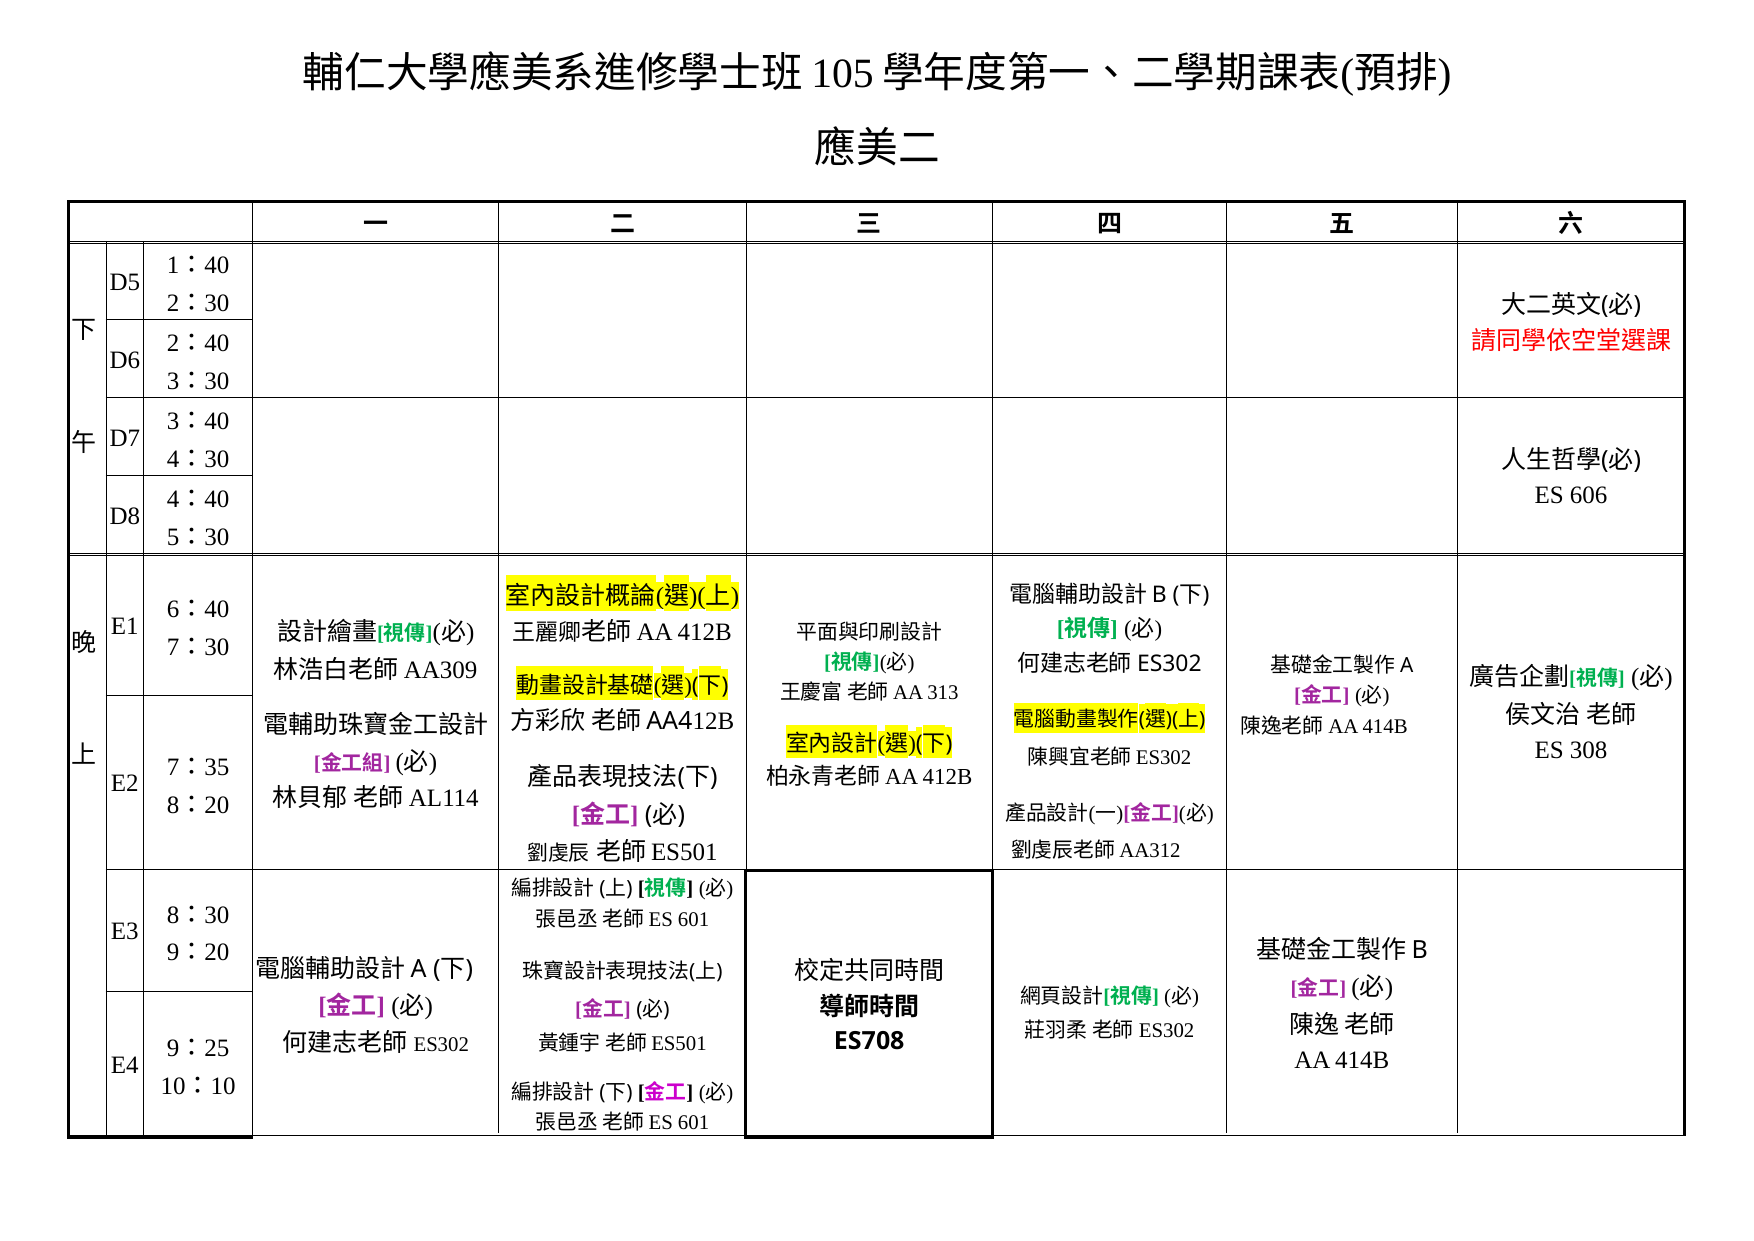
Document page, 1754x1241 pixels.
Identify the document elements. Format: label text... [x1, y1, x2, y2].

table_cell [993, 244, 1226, 397]
table_cell 校定共同時間 導師時間 ES708 [747, 872, 991, 1135]
table_cell 3：40 4：30 [144, 398, 252, 475]
table_cell [253, 398, 498, 553]
table_cell [1457, 870, 1683, 1135]
table_cell D6 [107, 320, 143, 397]
table_cell 電腦輔助設計B (下) [視傳] (必) 何建志老師 ES302 電腦動畫製作(選)(上) 陳興宜老師ES302 產品設計(一)[金工](必) 劉虔辰老師AA312 [993, 556, 1226, 868]
table_cell 人生哲學(必) ES 606 [1458, 398, 1683, 553]
table_cell 編排設計 (上) [視傳] (必) 張邑丞 老師ES 601 珠寶設計表現技法(上) [金工] (必) 黃鍾宇 老師ES501 編排設計 (下) [金工] (必) 張邑丞 老師ES 601 [499, 870, 744, 1135]
table_cell [499, 398, 746, 553]
table_cell 網頁設計[視傳] (必) 莊羽柔 老師 ES302 [994, 870, 1226, 1135]
table_cell D5 [107, 244, 143, 319]
table_cell 電腦輔助設計A (下) [金工] (必) 何建志老師 ES302 [253, 870, 498, 1135]
table_cell E1 [107, 556, 143, 695]
table_cell 下 午 [70, 244, 106, 553]
table_header 四 [993, 203, 1226, 241]
table_cell 大二英文(必) 請同學依空堂選課 [1458, 244, 1683, 397]
table_cell E4 [107, 992, 143, 1135]
table_cell 平面與印刷設計 [視傳](必) 王慶富 老師AA 313 室內設計(選)(下) 柏永青老師AA 412B [747, 556, 992, 868]
table_cell [1227, 244, 1457, 397]
table_cell [253, 244, 498, 397]
table_header [70, 203, 252, 241]
text 應美二 [150, 106, 1604, 181]
table_cell D8 [107, 476, 143, 553]
table_cell E2 [107, 696, 143, 868]
table_cell [499, 244, 746, 397]
table_cell 1：40 2：30 [144, 244, 252, 319]
table_cell E3 [107, 870, 143, 991]
table_cell 6：40 7：30 [144, 556, 252, 695]
table_header 五 [1227, 203, 1457, 241]
table_cell 基礎金工製作 A [金工] (必) 陳逸老師 AA 414B [1227, 556, 1457, 868]
table_cell [747, 244, 992, 397]
table_header 一 [253, 203, 498, 241]
table_cell 9：25 10：10 [144, 992, 252, 1135]
table_header 三 [747, 203, 992, 241]
table_cell 設計繪畫[視傳](必) 林浩白老師AA309 電輔助珠寶金工設計 [金工組] (必) 林貝郁 老師AL114 [253, 556, 498, 868]
table_cell 7：35 8：20 [144, 696, 252, 868]
table_cell 基礎金工製作 B [金工] (必) 陳逸 老師 AA 414B [1226, 870, 1457, 1135]
table_cell 4：40 5：30 [144, 476, 252, 553]
table_cell 晚 上 [70, 556, 106, 1135]
table_cell 8：30 9：20 [144, 870, 252, 991]
table_cell [1227, 398, 1457, 553]
table_header 六 [1458, 203, 1683, 241]
table_cell 廣告企劃[視傳] (必) 侯文治 老師 ES 308 [1458, 556, 1683, 868]
table_cell [747, 398, 992, 553]
table_cell [993, 398, 1226, 553]
text 輔仁大學應美系進修學士班105學年度第一、二學期課表(預排) [150, 31, 1604, 106]
table_cell 室內設計概論(選)(上) 王麗卿老師AA 412B 動畫設計基礎(選)(下) 方彩欣 老師AA412B 產品表現技法(下) [金工] (必) 劉虔辰 老師ES501 [499, 556, 746, 868]
table_cell D7 [107, 398, 143, 475]
table_cell 2：40 3：30 [144, 320, 252, 397]
table_header 二 [499, 203, 746, 241]
